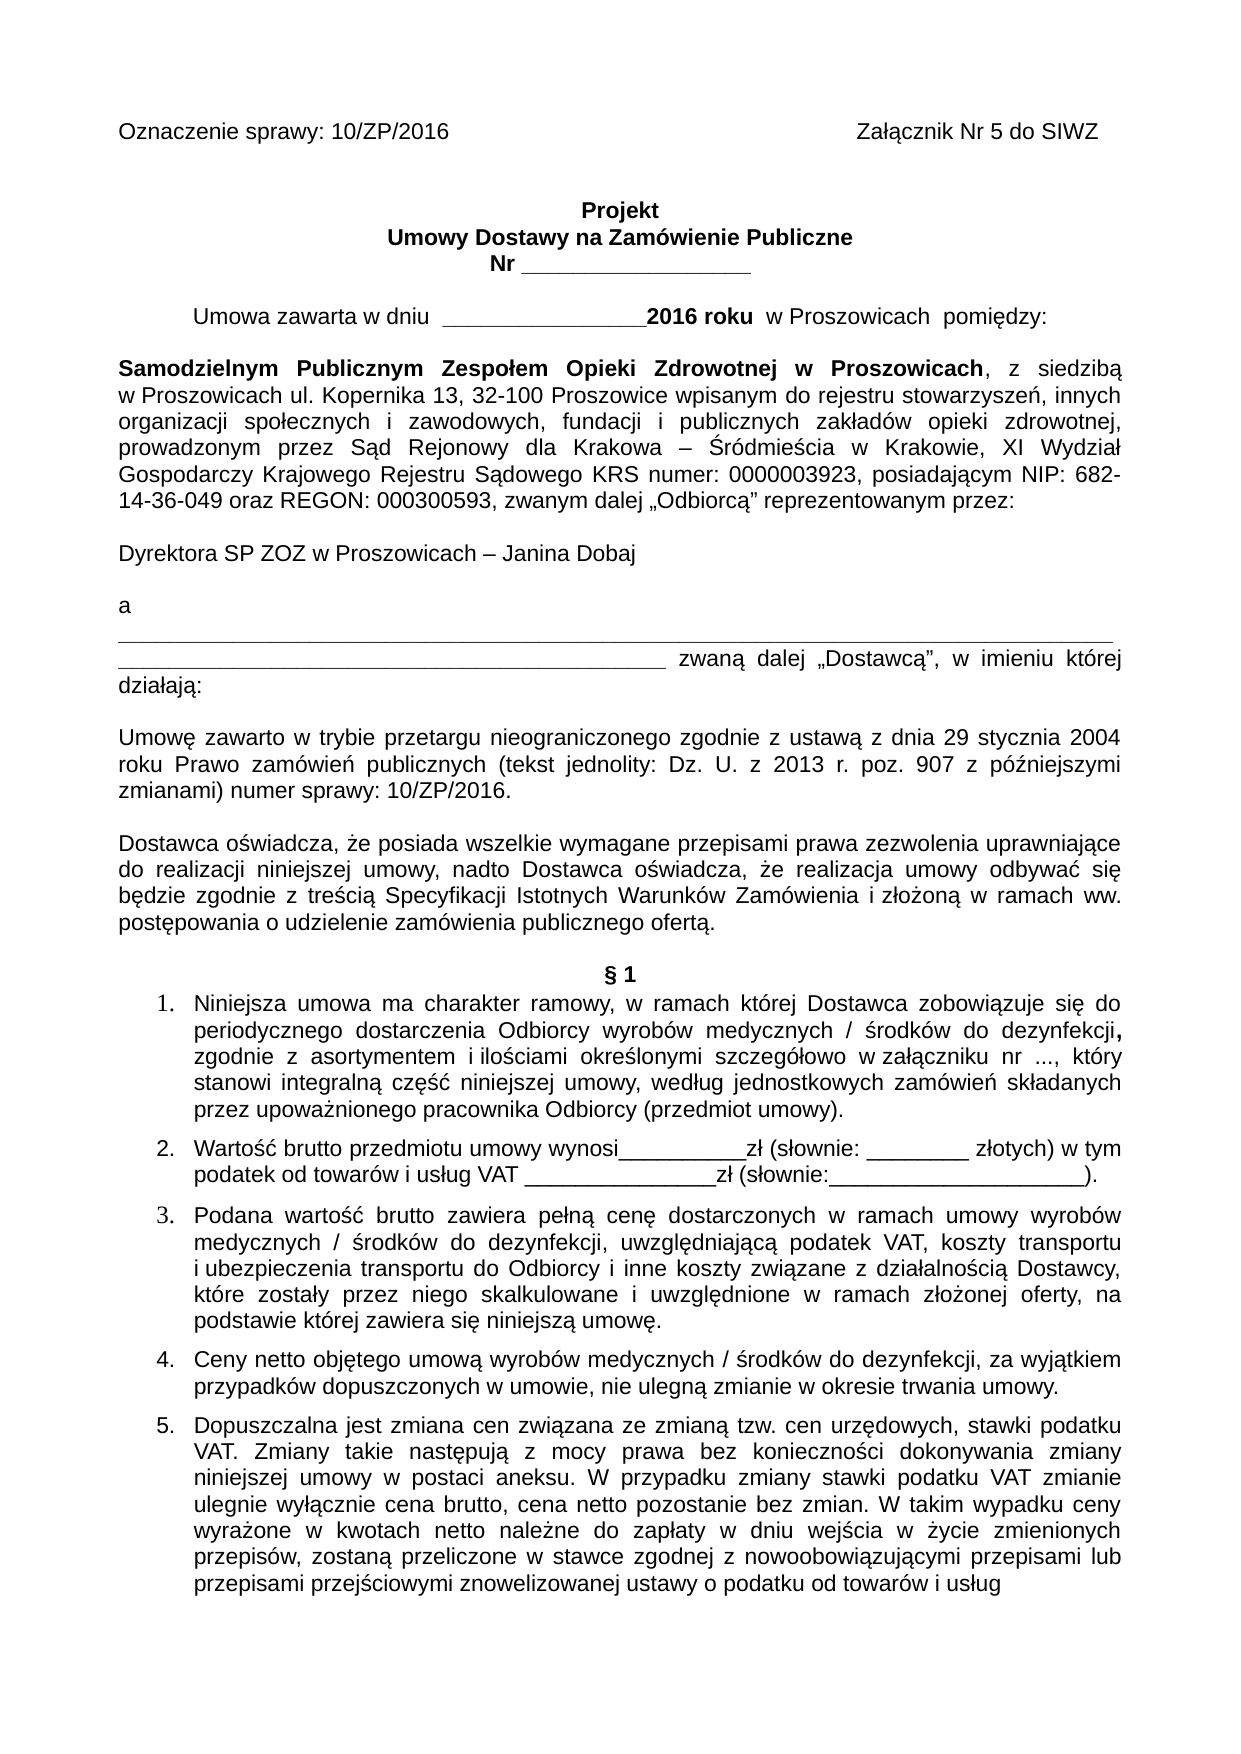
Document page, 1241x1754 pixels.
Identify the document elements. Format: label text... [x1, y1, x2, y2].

text Umowy Dostawy na Zamówienie Publiczne [118, 223, 1122, 250]
text _________________________________________________________________________________________________________________________ zwaną dalej „Dostawcą”, w imieniu której działają: [118, 619, 1122, 698]
text Oznaczenie sprawy: 10/ZP/2016 Załącznik Nr 5 do SIWZ [118, 118, 1122, 144]
list Wartość brutto przedmiotu umowy wynosi__________zł (słownie: ________ złotych) w tym podatek od towarów i usług VAT _______________zł (słownie:____________________). [156, 1134, 1122, 1187]
text a [118, 592, 1122, 619]
text § 1 [118, 961, 1122, 988]
list Dopuszczalna jest zmiana cen związana ze zmianą tzw. cen urzędowych, stawki podatku VAT. Zmiany takie następują z mocy prawa bez konieczności dokonywania zmiany niniejszej umowy w postaci aneksu. W przypadku zmiany stawki podatku VAT zmianie ulegnie wyłącznie cena brutto, cena netto pozostanie bez zmian. W takim wypadku ceny wyrażone w kwotach netto należne do zapłaty w dniu wejścia w życie zmienionych przepisów, zostaną przeliczone w stawce zgodnej z nowoobowiązującymi przepisami lub przepisami przejściowymi znowelizowanej ustawy o podatku od towarów i usług [156, 1412, 1122, 1596]
text Samodzielnym Publicznym Zespołem Opieki Zdrowotnej w Proszowicach, z siedzibą w Proszowicach ul. Kopernika 13, 32-100 Proszowice wpisanym do rejestru stowarzyszeń, innych organizacji społecznych i zawodowych, fundacji i publicznych zakładów opieki zdrowotnej, prowadzonym przez Sąd Rejonowy dla Krakowa – Śródmieścia w Krakowie, XI Wydział Gospodarczy Krajowego Rejestru Sądowego KRS numer: 0000003923, posiadającym NIP: 682-14-36-049 oraz REGON: 000300593, zwanym dalej „Odbiorcą” reprezentowanym przez: [118, 355, 1122, 513]
text Umowa zawarta w dniu ________________2016 roku w Proszowicach pomiędzy: [118, 303, 1122, 329]
text Dostawca oświadcza, że posiada wszelkie wymagane przepisami prawa zezwolenia uprawniające do realizacji niniejszej umowy, nadto Dostawca oświadcza, że realizacja umowy odbywać się będzie zgodnie z treścią Specyfikacji Istotnych Warunków Zamówienia i złożoną w ramach ww. postępowania o udzielenie zamówienia publicznego ofertą. [118, 830, 1122, 935]
text Nr __________________ [118, 250, 1122, 276]
list Podana wartość brutto zawiera pełną cenę dostarczonych w ramach umowy wyrobów medycznych / środków do dezynfekcji, uwzględniającą podatek VAT, koszty transportu i ubezpieczenia transportu do Odbiorcy i inne koszty związane z działalnością Dostawcy, które zostały przez niego skalkulowane i uwzględnione w ramach złożonej oferty, na podstawie której zawiera się niniejszą umowę. [156, 1200, 1122, 1334]
text Dyrektora SP ZOZ w Proszowicach – Janina Dobaj [118, 540, 1122, 566]
text Umowę zawarto w trybie przetargu nieograniczonego zgodnie z ustawą z dnia 29 stycznia 2004 roku Prawo zamówień publicznych (tekst jednolity: Dz. U. z 2013 r. poz. 907 z późniejszymi zmianami) numer sprawy: 10/ZP/2016. [118, 724, 1122, 803]
list Niniejsza umowa ma charakter ramowy, w ramach której Dostawca zobowiązuje się do periodycznego dostarczenia Odbiorcy wyrobów medycznych / środków do dezynfekcji, zgodnie z asortymentem i ilościami określonymi szczegółowo w załączniku nr ..., który stanowi integralną część niniejszej umowy, według jednostkowych zamówień składanych przez upoważnionego pracownika Odbiorcy (przedmiot umowy). [156, 988, 1122, 1122]
list Ceny netto objętego umową wyrobów medycznych / środków do dezynfekcji, za wyjątkiem przypadków dopuszczonych w umowie, nie ulegną zmianie w okresie trwania umowy. [156, 1346, 1122, 1399]
text Projekt [118, 197, 1122, 223]
